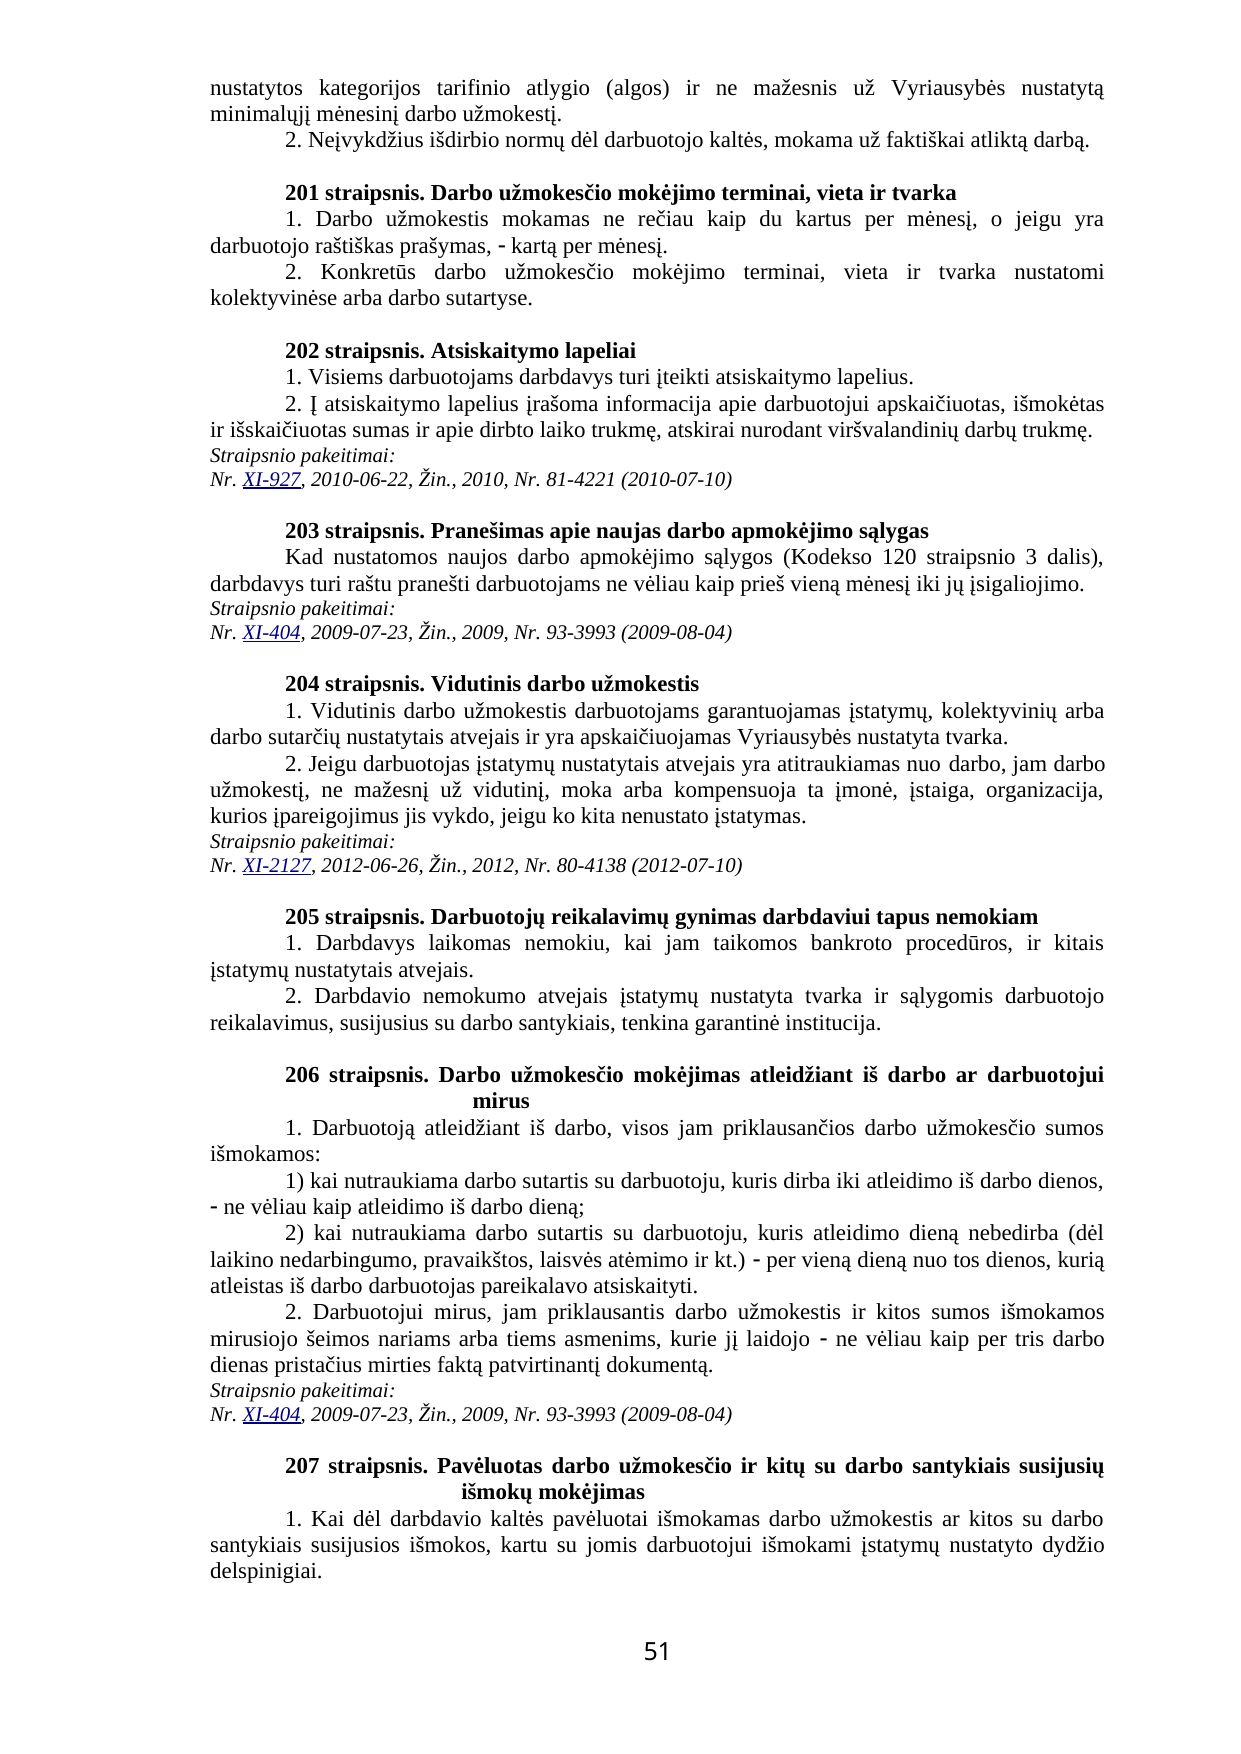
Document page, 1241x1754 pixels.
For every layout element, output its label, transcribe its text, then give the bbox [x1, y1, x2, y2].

text 2. Darbuotojui mirus, jam priklausantis darbo užmokestis ir kitos sumos išmokamos mirusiojo šeimos nariams arba tiems asmenims, kurie jį laidojo  ne vėliau kaip per tris darbo dienas pristačius mirties faktą patvirtinantį dokumentą. [210, 1298, 1106, 1377]
text 203 straipsnis. Pranešimas apie naujas darbo apmokėjimo sąlygas [210, 517, 1106, 543]
text Nr. XI-2127, 2012-06-26, Žin., 2012, Nr. 80-4138 (2012-07-10) [210, 853, 1106, 877]
text 1. Darbdavys laikomas nemokiu, kai jam taikomos bankroto procedūros, ir kitais įstatymų nustatytais atvejais. [210, 929, 1106, 982]
text 2. Neįvykdžius išdirbio normų dėl darbuotojo kaltės, mokama už faktiškai atliktą darbą. [210, 126, 1106, 153]
text 204 straipsnis. Vidutinis darbo užmokestis [210, 671, 1106, 697]
text 2. Konkretūs darbo užmokesčio mokėjimo terminai, vieta ir tvarka nustatomi kolektyvinėse arba darbo sutartyse. [210, 258, 1106, 311]
text 201 straipsnis. Darbo užmokesčio mokėjimo terminai, vieta ir tvarka [210, 179, 1106, 205]
text Nr. XI-404, 2009-07-23, Žin., 2009, Nr. 93-3993 (2009-08-04) [210, 620, 1106, 644]
text 202 straipsnis. Atsiskaitymo lapeliai [210, 337, 1106, 363]
text Kad nustatomos naujos darbo apmokėjimo sąlygos (Kodekso 120 straipsnio 3 dalis), darbdavys turi raštu pranešti darbuotojams ne vėliau kaip prieš vieną mėnesį iki jų įsigaliojimo. [210, 543, 1106, 596]
text 1. Darbo užmokestis mokamas ne rečiau kaip du kartus per mėnesį, o jeigu yra darbuotojo raštiškas prašymas,  kartą per mėnesį. [210, 205, 1106, 258]
text 207 straipsnis. Pavėluotas darbo užmokesčio ir kitų su darbo santykiais susijusių išmokų mokėjimas [285, 1452, 1106, 1505]
text 1. Kai dėl darbdavio kaltės pavėluotai išmokamas darbo užmokestis ar kitos su darbo santykiais susijusios išmokos, kartu su jomis darbuotojui išmokami įstatymų nustatyto dydžio delspinigiai. [210, 1505, 1106, 1584]
text 205 straipsnis. Darbuotojų reikalavimų gynimas darbdaviui tapus nemokiam [285, 903, 1106, 929]
text 2. Jeigu darbuotojas įstatymų nustatytais atvejais yra atitraukiamas nuo darbo, jam darbo užmokestį, ne mažesnį už vidutinį, moka arba kompensuoja ta įmonė, įstaiga, organizacija, kurios įpareigojimus jis vykdo, jeigu ko kita nenustato įstatymas. [210, 749, 1106, 829]
text Straipsnio pakeitimai: [210, 442, 1106, 467]
text Straipsnio pakeitimai: [210, 1377, 1106, 1402]
text 2. Į atsiskaitymo lapelius įrašoma informacija apie darbuotojui apskaičiuotas, išmokėtas ir išskaičiuotas sumas ir apie dirbto laiko trukmę, atskirai nurodant viršvalandinių darbų trukmę. [210, 390, 1106, 442]
text 2) kai nutraukiama darbo sutartis su darbuotoju, kuris atleidimo dieną nebedirba (dėl laikino nedarbingumo, pravaikštos, laisvės atėmimo ir kt.)  per vieną dieną nuo tos dienos, kurią atleistas iš darbo darbuotojas pareikalavo atsiskaityti. [210, 1219, 1106, 1298]
text Straipsnio pakeitimai: [210, 596, 1106, 620]
text nustatytos kategorijos tarifinio atlygio (algos) ir ne mažesnis už Vyriausybės nustatytą minimalųjį mėnesinį darbo užmokestį. [210, 73, 1106, 126]
text Nr. XI-404, 2009-07-23, Žin., 2009, Nr. 93-3993 (2009-08-04) [210, 1402, 1106, 1426]
text 1. Visiems darbuotojams darbdavys turi įteikti atsiskaitymo lapelius. [210, 363, 1106, 390]
text Straipsnio pakeitimai: [210, 829, 1106, 853]
text 1. Darbuotoją atleidžiant iš darbo, visos jam priklausančios darbo užmokesčio sumos išmokamos: [210, 1114, 1106, 1167]
text 1) kai nutraukiama darbo sutartis su darbuotoju, kuris dirba iki atleidimo iš darbo dienos,  ne vėliau kaip atleidimo iš darbo dieną; [210, 1167, 1106, 1219]
text 1. Vidutinis darbo užmokestis darbuotojams garantuojamas įstatymų, kolektyvinių arba darbo sutarčių nustatytais atvejais ir yra apskaičiuojamas Vyriausybės nustatyta tvarka. [210, 697, 1106, 749]
text 2. Darbdavio nemokumo atvejais įstatymų nustatyta tvarka ir sąlygomis darbuotojo reikalavimus, susijusius su darbo santykiais, tenkina garantinė institucija. [210, 982, 1106, 1035]
text 206 straipsnis. Darbo užmokesčio mokėjimas atleidžiant iš darbo ar darbuotojui mirus [285, 1061, 1106, 1114]
text Nr. XI-927, 2010-06-22, Žin., 2010, Nr. 81-4221 (2010-07-10) [210, 467, 1106, 491]
